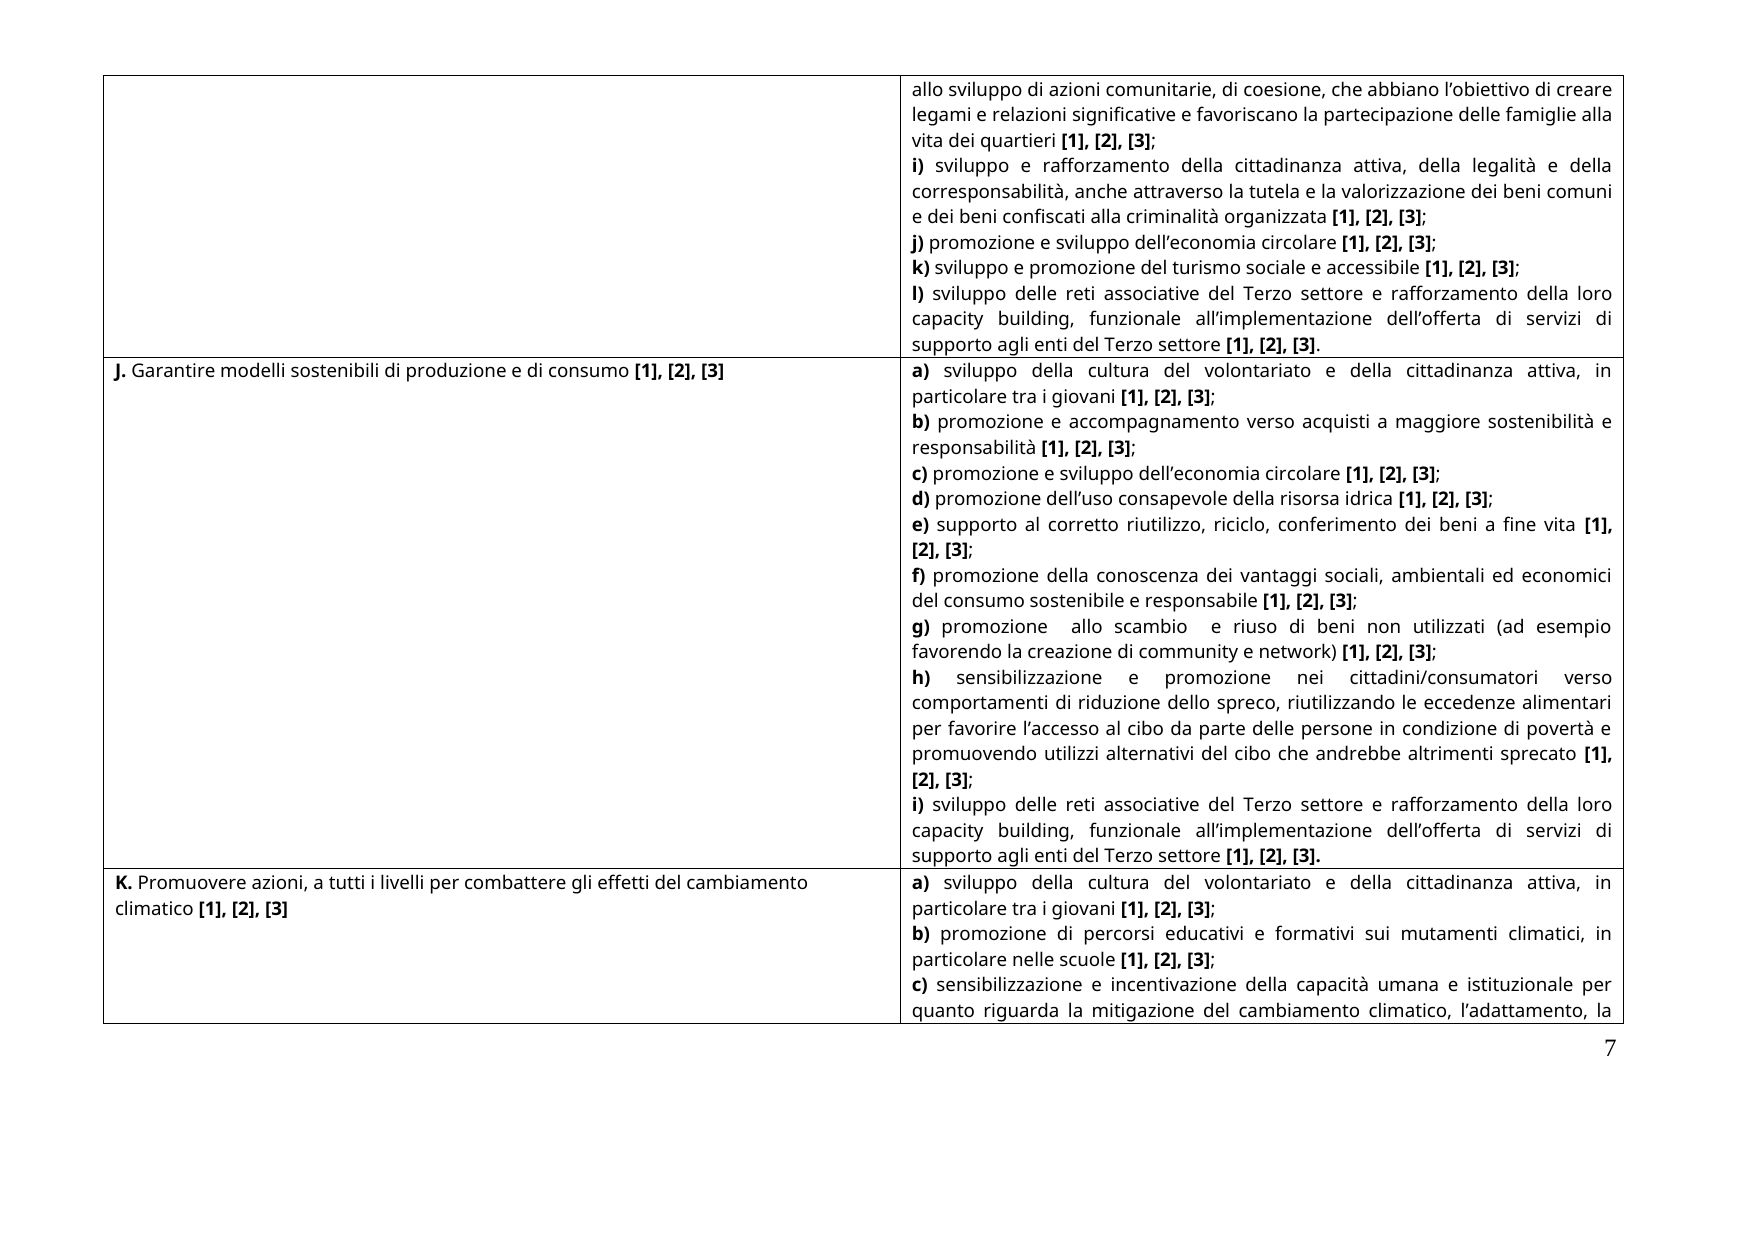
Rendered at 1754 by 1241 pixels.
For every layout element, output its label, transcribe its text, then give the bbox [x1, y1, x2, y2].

table_cell a) sviluppo della cultura del volontariato e della cittadinanza attiva, in particolare tra i giovani [1], [2], [3]; b) promozione e accompagnamento verso acquisti a maggiore sostenibilità e responsabilità [1], [2], [3]; c) promozione e sviluppo dell’economia circolare [1], [2], [3]; d) promozione dell’uso consapevole della risorsa idrica [1], [2], [3]; e) supporto al corretto riutilizzo, riciclo, conferimento dei beni a fine vita [1], [2], [3]; f) promozione della conoscenza dei vantaggi sociali, ambientali ed economici del consumo sostenibile e responsabile [1], [2], [3]; g) promozione allo scambio e riuso di beni non utilizzati (ad esempio favorendo la creazione di community e network) [1], [2], [3]; h) sensibilizzazione e promozione nei cittadini/consumatori verso comportamenti di riduzione dello spreco, riutilizzando le eccedenze alimentari per favorire l’accesso al cibo da parte delle persone in condizione di povertà e promuovendo utilizzi alternativi del cibo che andrebbe altrimenti sprecato [1], [2], [3]; i) sviluppo delle reti associative del Terzo settore e rafforzamento della loro capacity building, funzionale all’implementazione dell’offerta di servizi di supporto agli enti del Terzo settore [1], [2], [3]. [901, 358, 1623, 868]
table_cell J. Garantire modelli sostenibili di produzione e di consumo [1], [2], [3] [104, 358, 900, 868]
table_cell a) sviluppo della cultura del volontariato e della cittadinanza attiva, in particolare tra i giovani [1], [2], [3]; b) promozione di percorsi educativi e formativi sui mutamenti climatici, in particolare nelle scuole [1], [2], [3]; c) sensibilizzazione e incentivazione della capacità umana e istituzionale per quanto riguarda la mitigazione del cambiamento climatico, l’adattamento, la [901, 869, 1623, 1022]
table_cell allo sviluppo di azioni comunitarie, di coesione, che abbiano l’obiettivo di creare legami e relazioni significative e favoriscano la partecipazione delle famiglie alla vita dei quartieri [1], [2], [3]; i) sviluppo e rafforzamento della cittadinanza attiva, della legalità e della corresponsabilità, anche attraverso la tutela e la valorizzazione dei beni comuni e dei beni confiscati alla criminalità organizzata [1], [2], [3]; j) promozione e sviluppo dell’economia circolare [1], [2], [3]; k) sviluppo e promozione del turismo sociale e accessibile [1], [2], [3]; l) sviluppo delle reti associative del Terzo settore e rafforzamento della loro capacity building, funzionale all’implementazione dell’offerta di servizi di supporto agli enti del Terzo settore [1], [2], [3]. [901, 76, 1623, 357]
table_cell [104, 76, 900, 357]
table_cell K. Promuovere azioni, a tutti i livelli per combattere gli effetti del cambiamento climatico [1], [2], [3] [104, 869, 900, 1022]
